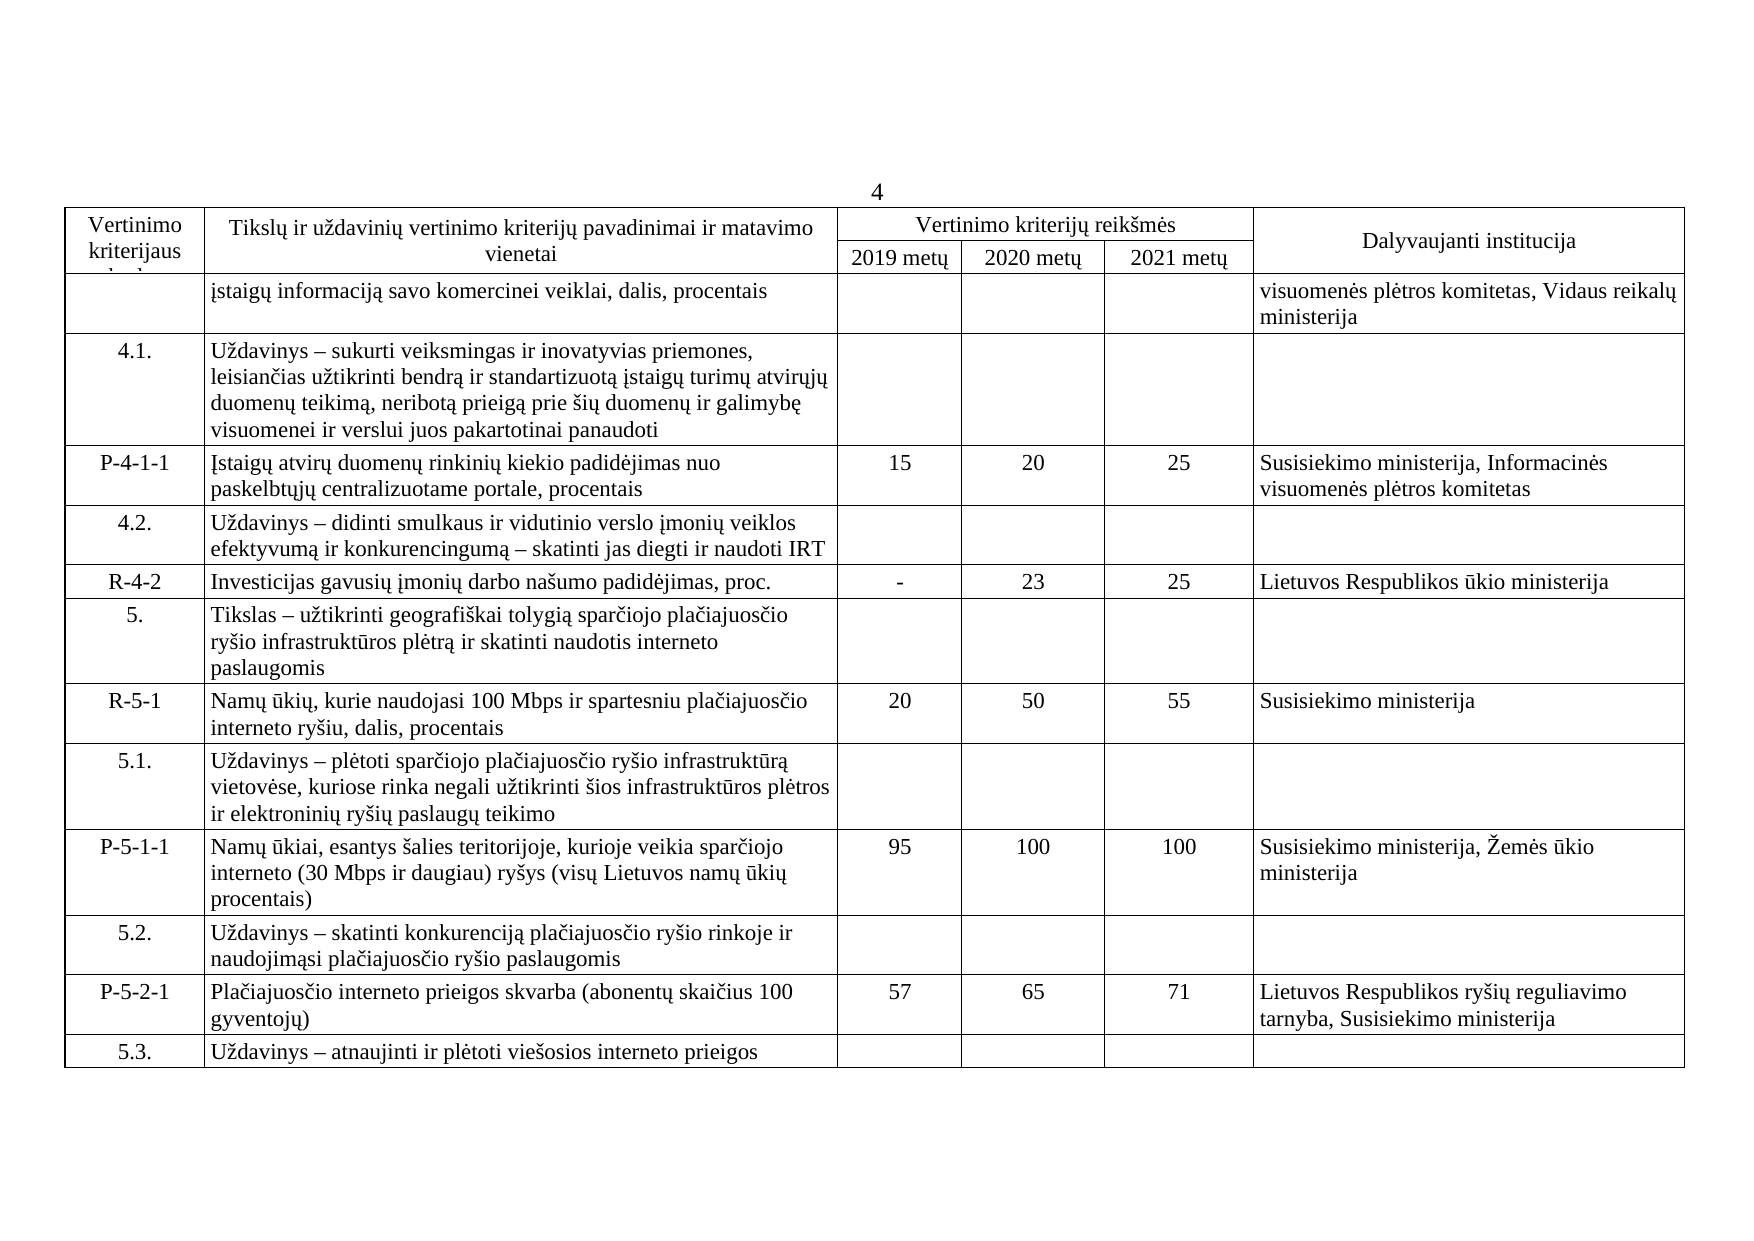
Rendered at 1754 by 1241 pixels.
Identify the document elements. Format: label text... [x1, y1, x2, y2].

table_cell Lietuvos Respublikos ryšių reguliavimo tarnyba, Susisiekimo ministerija [1254, 975, 1684, 1034]
table_cell 65 [962, 975, 1104, 1034]
table_cell [1254, 334, 1684, 445]
table_header Dalyvaujanti institucija [1254, 208, 1684, 273]
table_cell Plačiajuosčio interneto prieigos skvarba (abonentų skaičius 100 gyventojų) [205, 975, 837, 1034]
table_cell [1105, 1035, 1253, 1067]
table_cell 50 [962, 684, 1104, 743]
table_cell Namų ūkių, kurie naudojasi 100 Mbps ir spartesniu plačiajuosčio interneto ryšiu, dalis, procentais [205, 684, 837, 743]
table_header Vertinimo kriterijaus kodas [66, 208, 204, 273]
table_cell R-5-1 [66, 684, 204, 743]
table_header Tikslų ir uždavinių vertinimo kriterijų pavadinimai ir matavimo vienetai [205, 208, 837, 273]
table_cell [962, 744, 1104, 829]
table_cell [1105, 506, 1253, 564]
table_cell [838, 506, 961, 564]
table_cell [962, 334, 1104, 445]
table_cell [962, 1035, 1104, 1067]
table_cell Susisiekimo ministerija, Informacinės visuomenės plėtros komitetas [1254, 446, 1684, 504]
table_cell P-5-2-1 [66, 975, 204, 1034]
table_cell 5. [66, 599, 204, 683]
table_cell 5.2. [66, 916, 204, 974]
table_cell [1254, 916, 1684, 974]
table_cell 100 [1105, 830, 1253, 915]
table_cell [838, 916, 961, 974]
table_cell 71 [1105, 975, 1253, 1034]
table_cell įstaigų informaciją savo komercinei veiklai, dalis, procentais [205, 274, 837, 333]
table_cell [838, 599, 961, 683]
table_cell 4.2. [66, 506, 204, 564]
table_cell [838, 274, 961, 333]
table_cell 2019 metų [838, 241, 961, 273]
table_cell 2020 metų [962, 241, 1104, 273]
table_cell [1105, 744, 1253, 829]
table_cell [1105, 334, 1253, 445]
table_cell [838, 744, 961, 829]
table_cell Susisiekimo ministerija [1254, 684, 1684, 743]
table_cell Tikslas – užtikrinti geografiškai tolygią sparčiojo plačiajuosčio ryšio infrastruktūros plėtrą ir skatinti naudotis interneto paslaugomis [205, 599, 837, 683]
table_cell 5.3. [66, 1035, 204, 1067]
table_cell 25 [1105, 565, 1253, 597]
table_cell R-4-1 [66, 274, 204, 333]
table_cell 2021 metų [1105, 241, 1253, 273]
table_cell P-4-1-1 [66, 446, 204, 504]
table_cell Lietuvos Respublikos ūkio ministerija [1254, 565, 1684, 597]
table_cell [838, 1035, 961, 1067]
table_cell 20 [962, 446, 1104, 504]
table_header Vertinimo kriterijų reikšmės [838, 208, 1253, 240]
table_cell 4.1. [66, 334, 204, 445]
table_cell Uždavinys – skatinti konkurenciją plačiajuosčio ryšio rinkoje ir naudojimąsi plačiajuosčio ryšio paslaugomis [205, 916, 837, 974]
table_cell [1254, 599, 1684, 683]
table_cell Investicijas gavusių įmonių darbo našumo padidėjimas, proc. [205, 565, 837, 597]
table_cell Įstaigų atvirų duomenų rinkinių kiekio padidėjimas nuo paskelbtųjų centralizuotame portale, procentais [205, 446, 837, 504]
table_cell 23 [962, 565, 1104, 597]
table_cell [1254, 1035, 1684, 1067]
table_cell R-4-2 [66, 565, 204, 597]
table_cell [962, 916, 1104, 974]
table_cell Uždavinys – plėtoti sparčiojo plačiajuosčio ryšio infrastruktūrą vietovėse, kuriose rinka negali užtikrinti šios infrastruktūros plėtros ir elektroninių ryšių paslaugų teikimo [205, 744, 837, 829]
table_cell Susisiekimo ministerija, Žemės ūkio ministerija [1254, 830, 1684, 915]
table_cell 55 [1105, 684, 1253, 743]
table_cell [1254, 506, 1684, 564]
table_cell 15 [838, 446, 961, 504]
table_cell 100 [962, 830, 1104, 915]
table_cell visuomenės plėtros komitetas, Vidaus reikalų ministerija [1254, 274, 1684, 333]
table_cell [1254, 744, 1684, 829]
table_cell 95 [838, 830, 961, 915]
table_cell 57 [838, 975, 961, 1034]
table_cell [1105, 916, 1253, 974]
table_cell 5.1. [66, 744, 204, 829]
table_cell [962, 506, 1104, 564]
table_cell P-5-1-1 [66, 830, 204, 915]
table_cell [838, 334, 961, 445]
table_cell Uždavinys – atnaujinti ir plėtoti viešosios interneto prieigos [205, 1035, 837, 1067]
table_cell Uždavinys – didinti smulkaus ir vidutinio verslo įmonių veiklos efektyvumą ir konkurencingumą – skatinti jas diegti ir naudoti IRT [205, 506, 837, 564]
table_cell [962, 599, 1104, 683]
table_cell Uždavinys – sukurti veiksmingas ir inovatyvias priemones, leisiančias užtikrinti bendrą ir standartizuotą įstaigų turimų atvirųjų duomenų teikimą, neribotą prieigą prie šių duomenų ir galimybę visuomenei ir verslui juos pakartotinai panaudoti [205, 334, 837, 445]
table_cell 20 [838, 684, 961, 743]
table_cell [1105, 274, 1253, 333]
table_cell - [838, 565, 961, 597]
table_cell Namų ūkiai, esantys šalies teritorijoje, kurioje veikia sparčiojo interneto (30 Mbps ir daugiau) ryšys (visų Lietuvos namų ūkių procentais) [205, 830, 837, 915]
table_cell [1105, 599, 1253, 683]
table_cell [962, 274, 1104, 333]
table_cell 25 [1105, 446, 1253, 504]
